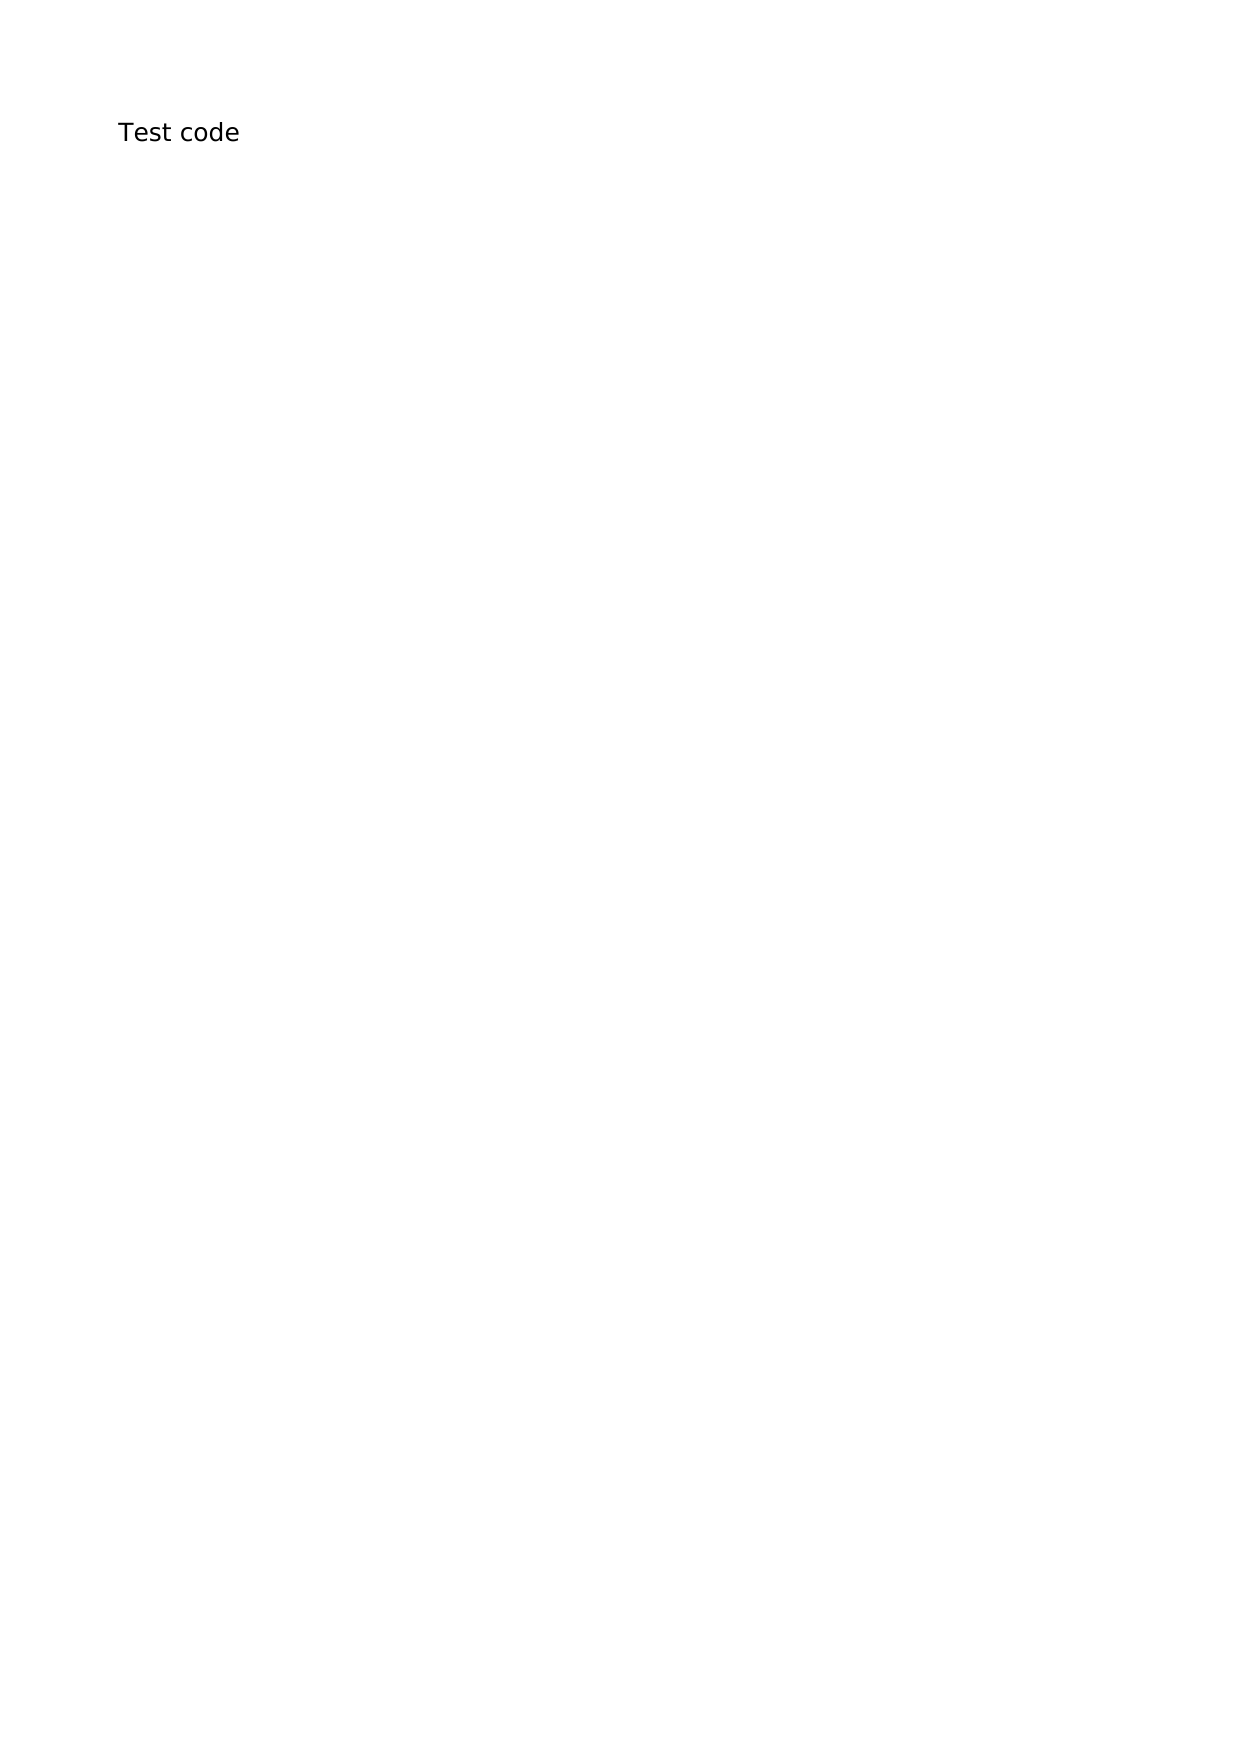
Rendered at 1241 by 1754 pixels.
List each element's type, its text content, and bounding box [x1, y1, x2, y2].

text Test code [118, 118, 1122, 147]
